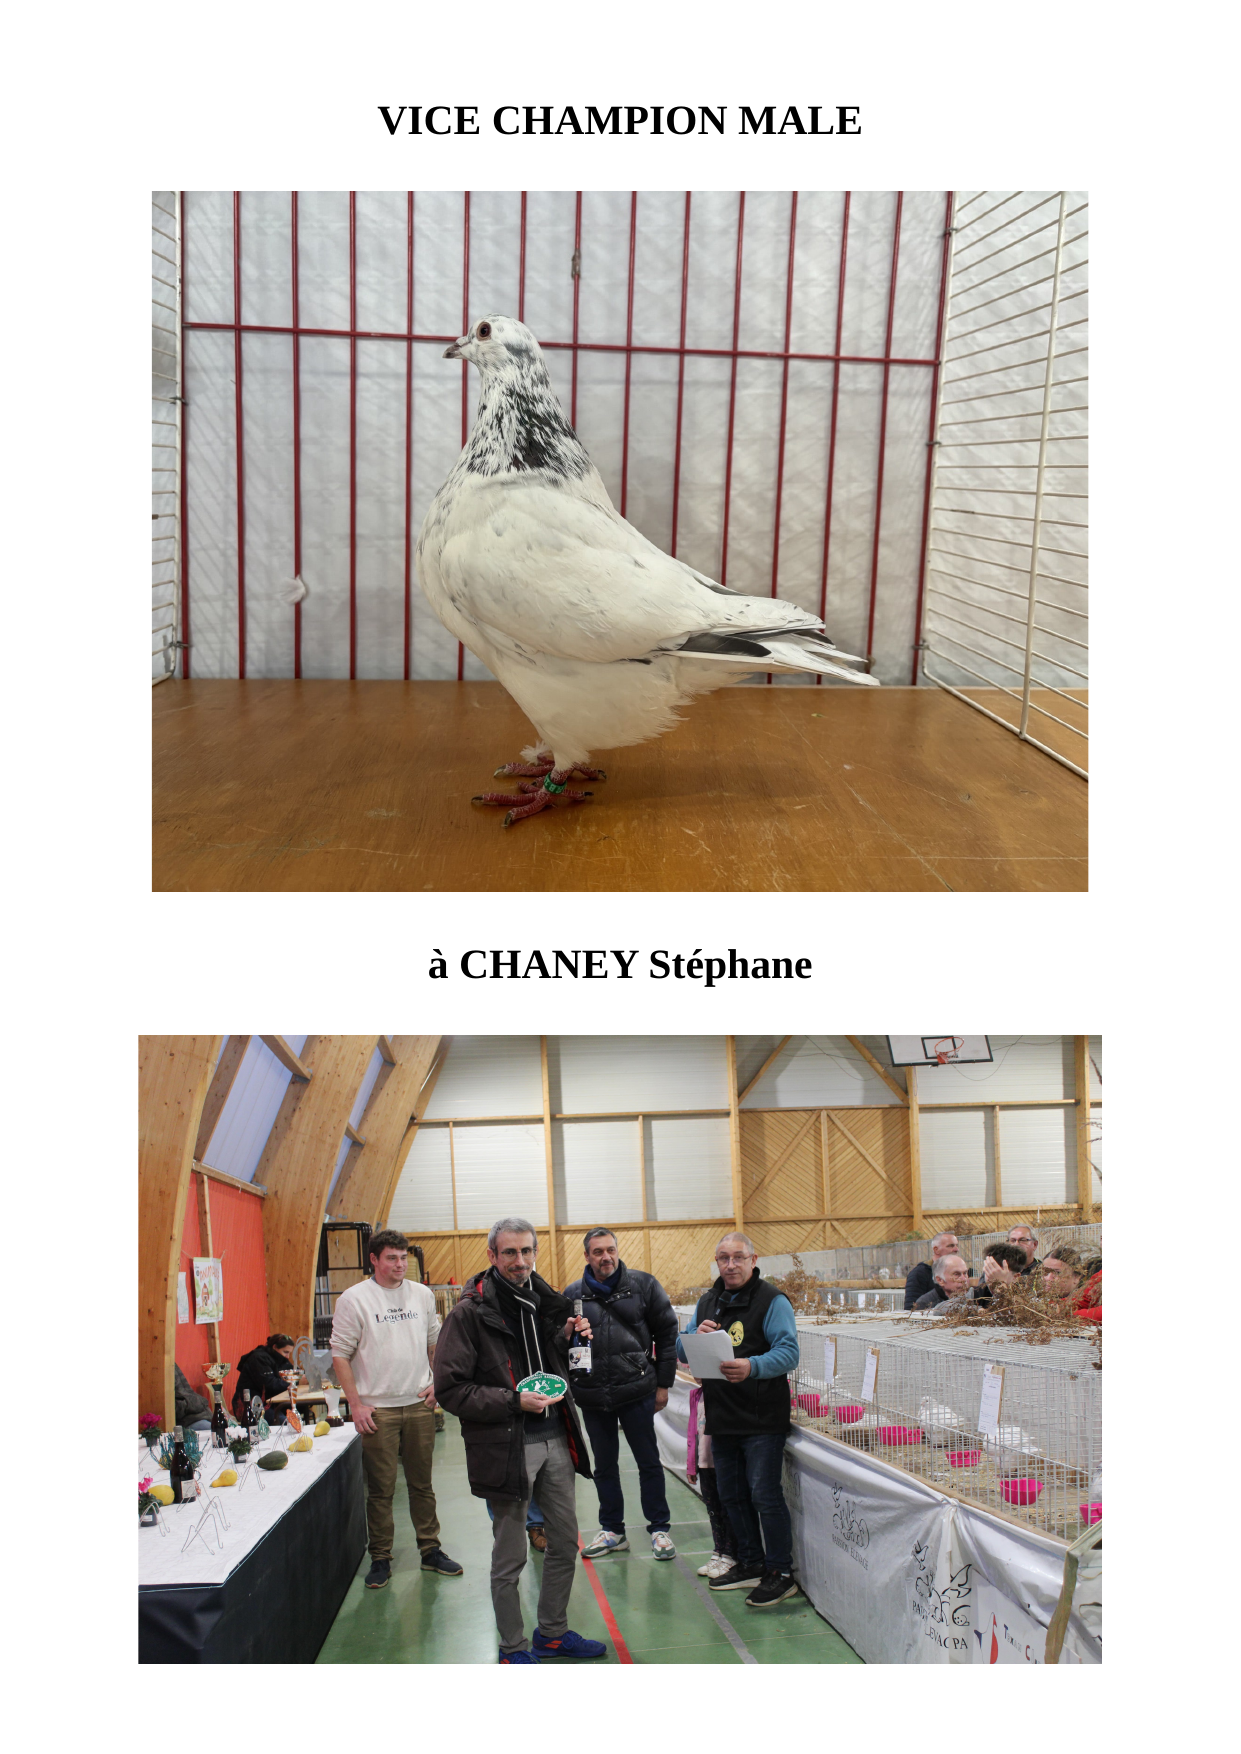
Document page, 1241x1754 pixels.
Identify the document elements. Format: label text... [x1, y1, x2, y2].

picture [138, 1035, 1102, 1664]
text à CHANEY Stéphane [118, 939, 1122, 987]
picture [151, 191, 1089, 892]
text VICE CHAMPION MALE [118, 95, 1122, 143]
